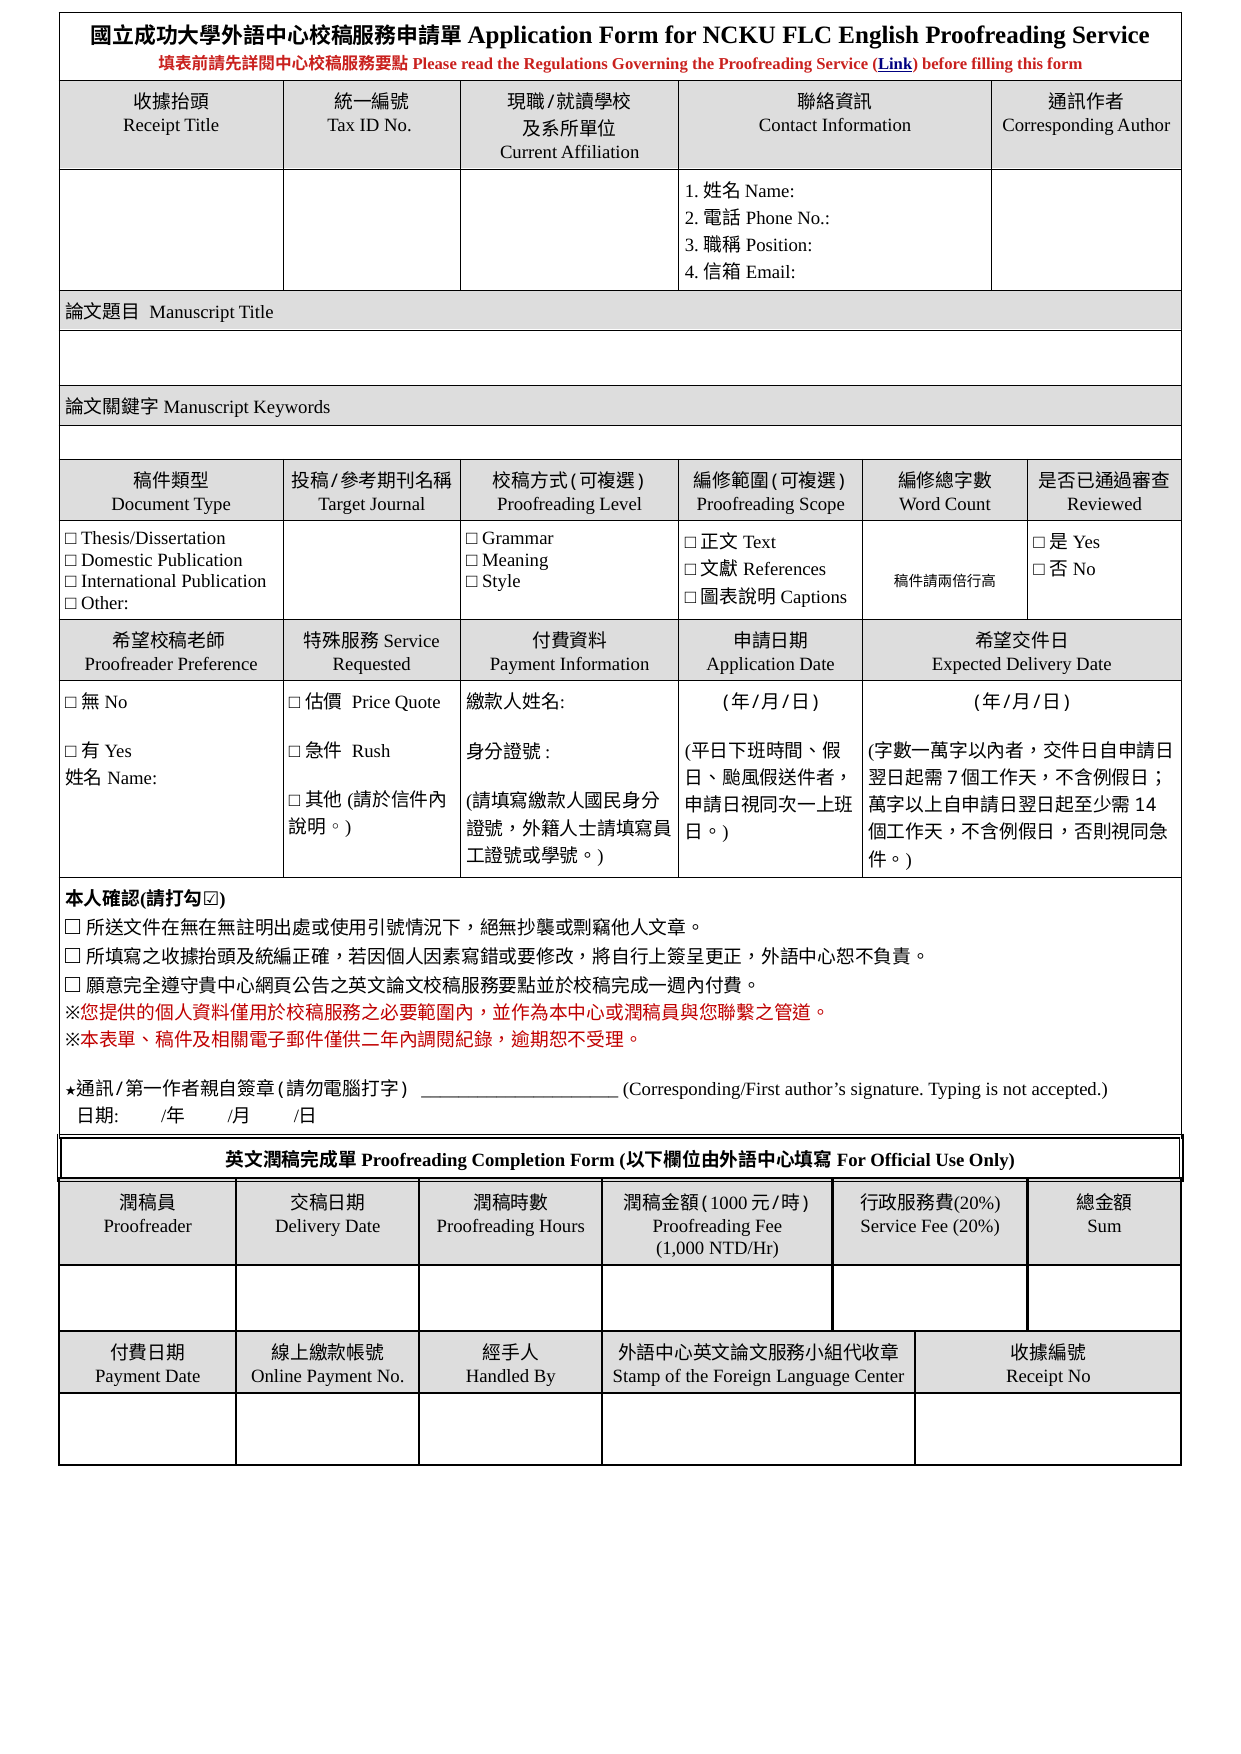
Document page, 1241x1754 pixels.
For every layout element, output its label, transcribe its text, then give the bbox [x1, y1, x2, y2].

table_cell [1029, 1266, 1180, 1330]
table_cell 論文關鍵字 Manuscript Keywords [60, 386, 1181, 425]
table_cell [284, 170, 460, 290]
table_cell [834, 1266, 1026, 1330]
table_cell 總金額 Sum [1029, 1182, 1180, 1264]
table_cell 論文題目 Manuscript Title [60, 291, 1181, 329]
table_cell [992, 170, 1181, 290]
table_cell [237, 1266, 418, 1330]
table_cell [916, 1394, 1180, 1464]
table_cell □ 無 No □ 有 Yes 姓名 Name: [60, 681, 283, 877]
table_cell (年/月/日) (平日下班時間、假日、颱風假送件者，申請日視同次一上班日。) [679, 681, 862, 877]
table_cell □ 是 Yes □ 否 No [1028, 521, 1181, 619]
table_cell 外語中心英文論文服務小組代收章 Stamp of the Foreign Language Center [603, 1332, 914, 1392]
table_cell [237, 1394, 418, 1464]
table_cell [284, 521, 460, 619]
table_cell 希望交件日 Expected Delivery Date [863, 620, 1181, 680]
table_cell 行政服務費(20%) Service Fee (20%) [834, 1182, 1026, 1264]
table_cell 希望校稿老師 Proofreader Preference [60, 620, 283, 680]
table_cell 特殊服務 Service Requested [284, 620, 460, 680]
table_cell 付費資料 Payment Information [461, 620, 678, 680]
table_cell 1. 姓名Name: 2. 電話 Phone No.: 3. 職稱 Position: 4. 信箱 Email: [679, 170, 991, 290]
table_cell 潤稿時數 Proofreading Hours [420, 1182, 601, 1264]
table_cell 投稿/參考期刊名稱 Target Journal [284, 460, 460, 520]
table_cell [603, 1266, 831, 1330]
table_cell □ 正文 Text □ 文獻 References □ 圖表說明 Captions [679, 521, 862, 619]
table_cell 付費日期 Payment Date [60, 1332, 235, 1392]
table_cell 稿件請兩倍行高 [863, 521, 1027, 619]
table_cell 統一編號 Tax ID No. [284, 81, 460, 168]
table_cell [461, 170, 678, 290]
table_cell 經手人 Handled By [420, 1332, 601, 1392]
table_cell 編修範圍(可複選) Proofreading Scope [679, 460, 862, 520]
table_cell [60, 331, 1181, 385]
table_cell 校稿方式(可複選) Proofreading Level [461, 460, 678, 520]
table_cell [60, 170, 283, 290]
table_cell 申請日期 Application Date [679, 620, 862, 680]
table_cell [60, 1266, 235, 1330]
table_cell 英文潤稿完成單 Proofreading Completion Form (以下欄位由外語中心填寫 For Official Use Only) [62, 1139, 1179, 1177]
table_cell 稿件類型 Document Type [60, 460, 283, 520]
table_cell 潤稿金額(1000元/時) Proofreading Fee (1,000 NTD/Hr) [603, 1182, 831, 1264]
table_cell [60, 1394, 235, 1464]
table_cell [60, 426, 1181, 459]
table_cell 潤稿員 Proofreader [60, 1182, 235, 1264]
table_cell 聯絡資訊 Contact Information [679, 81, 991, 168]
table_cell [603, 1394, 914, 1464]
table_cell 交稿日期 Delivery Date [237, 1182, 418, 1264]
table_cell 編修總字數 Word Count [863, 460, 1027, 520]
table_cell [420, 1394, 601, 1464]
table_cell 收據編號 Receipt No [916, 1332, 1180, 1392]
table_header 國立成功大學外語中心校稿服務申請單 Application Form for NCKU FLC English Proofreading Service 填表前請先詳閱中心校稿服務要點 Please read the Regulations Governing the Proofreading Service (Link) before filling this form [60, 13, 1181, 80]
table_cell □ Thesis/Dissertation □ Domestic Publication □ International Publication □ Other: [60, 521, 283, 619]
table_cell 現職/就讀學校 及系所單位 Current Affiliation [461, 81, 678, 168]
table_cell □ 估價 Price Quote □ 急件 Rush □ 其他 (請於信件內說明。) [284, 681, 460, 877]
table_cell [420, 1266, 601, 1330]
table_cell (年/月/日) (字數一萬字以內者，交件日自申請日翌日起需7個工作天，不含例假日；萬字以上自申請日翌日起至少需14個工作天，不含例假日，否則視同急件。) [863, 681, 1181, 877]
table_cell 通訊作者 Corresponding Author [992, 81, 1181, 168]
table_cell 本人確認(請打勾☑) □ 所送文件在無在無註明出處或使用引號情況下，絕無抄襲或剽竊他人文章。 □ 所填寫之收據抬頭及統編正確，若因個人因素寫錯或要修改，將自行上簽呈更正，外語中心恕不負責。 □ 願意完全遵守貴中心網頁公告之英文論文校稿服務要點並於校稿完成一週內付費。 ※您提供的個人資料僅用於校稿服務之必要範圍內，並作為本中心或潤稿員與您聯繫之管道。 ※本表單、稿件及相關電子郵件僅供二年內調閱紀錄，逾期恕不受理。 ※ ★通訊/第一作者親自簽章(請勿電腦打字) _____________________ (Corresponding/First author’s signature. Typing is not accepted.) ★日期: /年 /月 /日 [60, 878, 1181, 1133]
table_cell 繳款人姓名: 身分證號 : (請填寫繳款人國民身分證號，外籍人士請填寫員工證號或學號。) [461, 681, 678, 877]
table_cell □ Grammar □ Meaning □ Style [461, 521, 678, 619]
table_cell 線上繳款帳號 Online Payment No. [237, 1332, 418, 1392]
table_cell 收據抬頭 Receipt Title [60, 81, 283, 168]
table_cell 是否已通過審查 Reviewed [1028, 460, 1181, 520]
